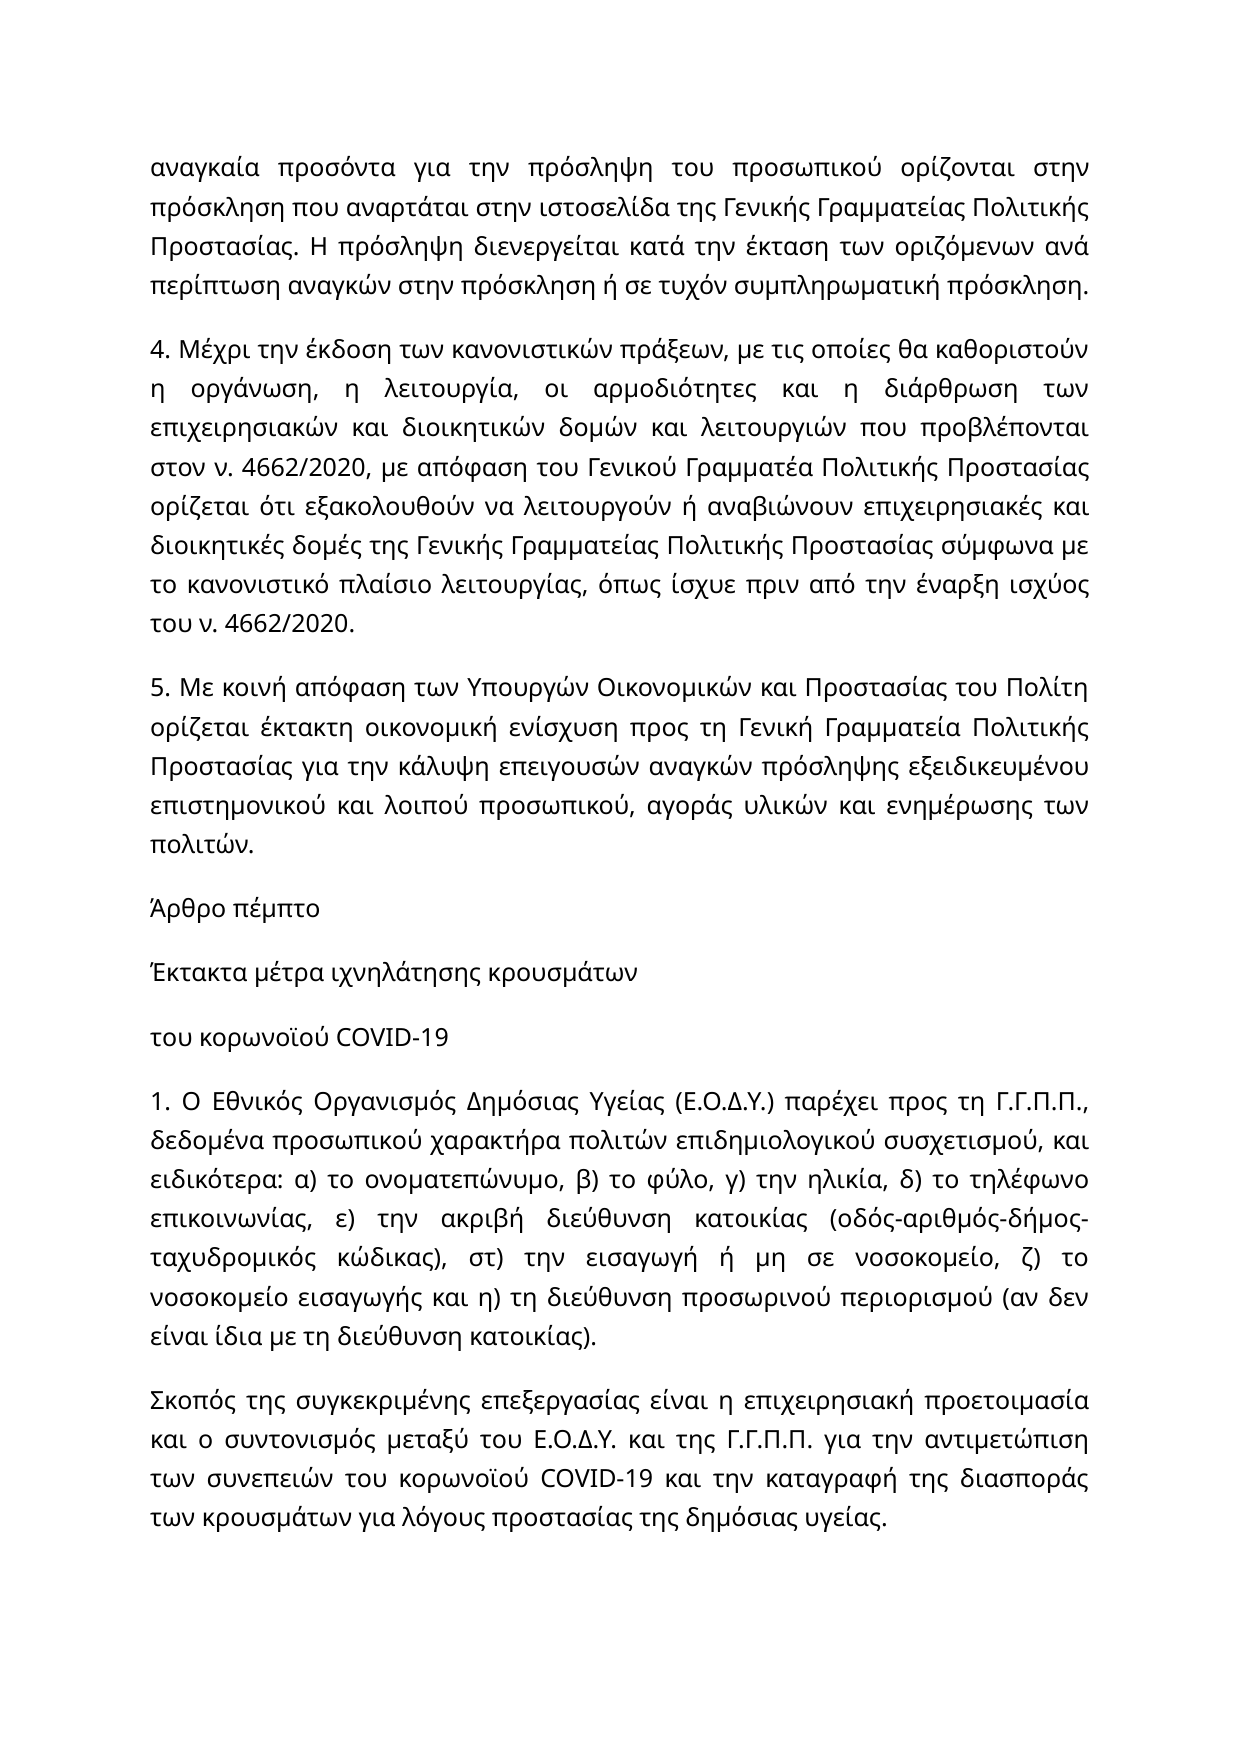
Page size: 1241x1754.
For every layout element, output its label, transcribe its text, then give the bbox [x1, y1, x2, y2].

text 5. Με κοινή απόφαση των Υπουργών Οικονομικών και Προστασίας του Πολίτη ορίζεται έκτακτη οικονομική ενίσχυση προς τη Γενική Γραμματεία Πολιτικής Προστασίας για την κάλυψη επειγουσών αναγκών πρόσληψης εξειδικευμένου επιστημονικού και λοιπού προσωπικού, αγοράς υλικών και ενημέρωσης των πολιτών. [150, 670, 1090, 861]
text αναγκαία προσόντα για την πρόσληψη του προσωπικού ορίζονται στην πρόσκληση που αναρτάται στην ιστοσελίδα της Γενικής Γραμματείας Πολιτικής Προστασίας. Η πρόσληψη διενεργείται κατά την έκταση των οριζόμενων ανά περίπτωση αναγκών στην πρόσκληση ή σε τυχόν συμπληρωματική πρόσκληση. [150, 150, 1090, 302]
text 4. Μέχρι την έκδοση των κανονιστικών πράξεων, με τις οποίες θα καθοριστούν η οργάνωση, η λειτουργία, οι αρμοδιότητες και η διάρθρωση των επιχειρησιακών και διοικητικών δομών και λειτουργιών που προβλέπονται στον ν. 4662/2020, με απόφαση του Γενικού Γραμματέα Πολιτικής Προστασίας ορίζεται ότι εξακολουθούν να λειτουργούν ή αναβιώνουν επιχειρησιακές και διοικητικές δομές της Γενικής Γραμματείας Πολιτικής Προστασίας σύμφωνα με το κανονιστικό πλαίσιο λειτουργίας, όπως ίσχυε πριν από την έναρξη ισχύος του ν. 4662/2020. [150, 332, 1090, 640]
text 1. Ο Εθνικός Οργανισμός Δημόσιας Υγείας (Ε.Ο.Δ.Υ.) παρέχει προς τη Γ.Γ.Π.Π., δεδομένα προσωπικού χαρακτήρα πολιτών επιδημιολογικού συσχετισμού, και ειδικότερα: α) το ονοματεπώνυμο, β) το φύλο, γ) την ηλικία, δ) το τηλέφωνο επικοινωνίας, ε) την ακριβή διεύθυνση κατοικίας (οδός-αριθμός-δήμος-ταχυδρομικός κώδικας), στ) την εισαγωγή ή μη σε νοσοκομείο, ζ) το νοσοκομείο εισαγωγής και η) τη διεύθυνση προσωρινού περιορισμού (αν δεν είναι ίδια με τη διεύθυνση κατοικίας). [150, 1083, 1090, 1352]
text του κορωνοϊού COVID-19 [150, 1019, 1090, 1053]
text Σκοπός της συγκεκριμένης επεξεργασίας είναι η επιχειρησιακή προετοιμασία και ο συντονισμός μεταξύ του Ε.Ο.Δ.Υ. και της Γ.Γ.Π.Π. για την αντιμετώπιση των συνεπειών του κορωνοϊού COVID-19 και την καταγραφή της διασποράς των κρουσμάτων για λόγους προστασίας της δημόσιας υγείας. [150, 1382, 1090, 1534]
text Άρθρο πέμπτο [150, 891, 1090, 925]
text Έκτακτα μέτρα ιχνηλάτησης κρουσμάτων [150, 955, 1090, 989]
